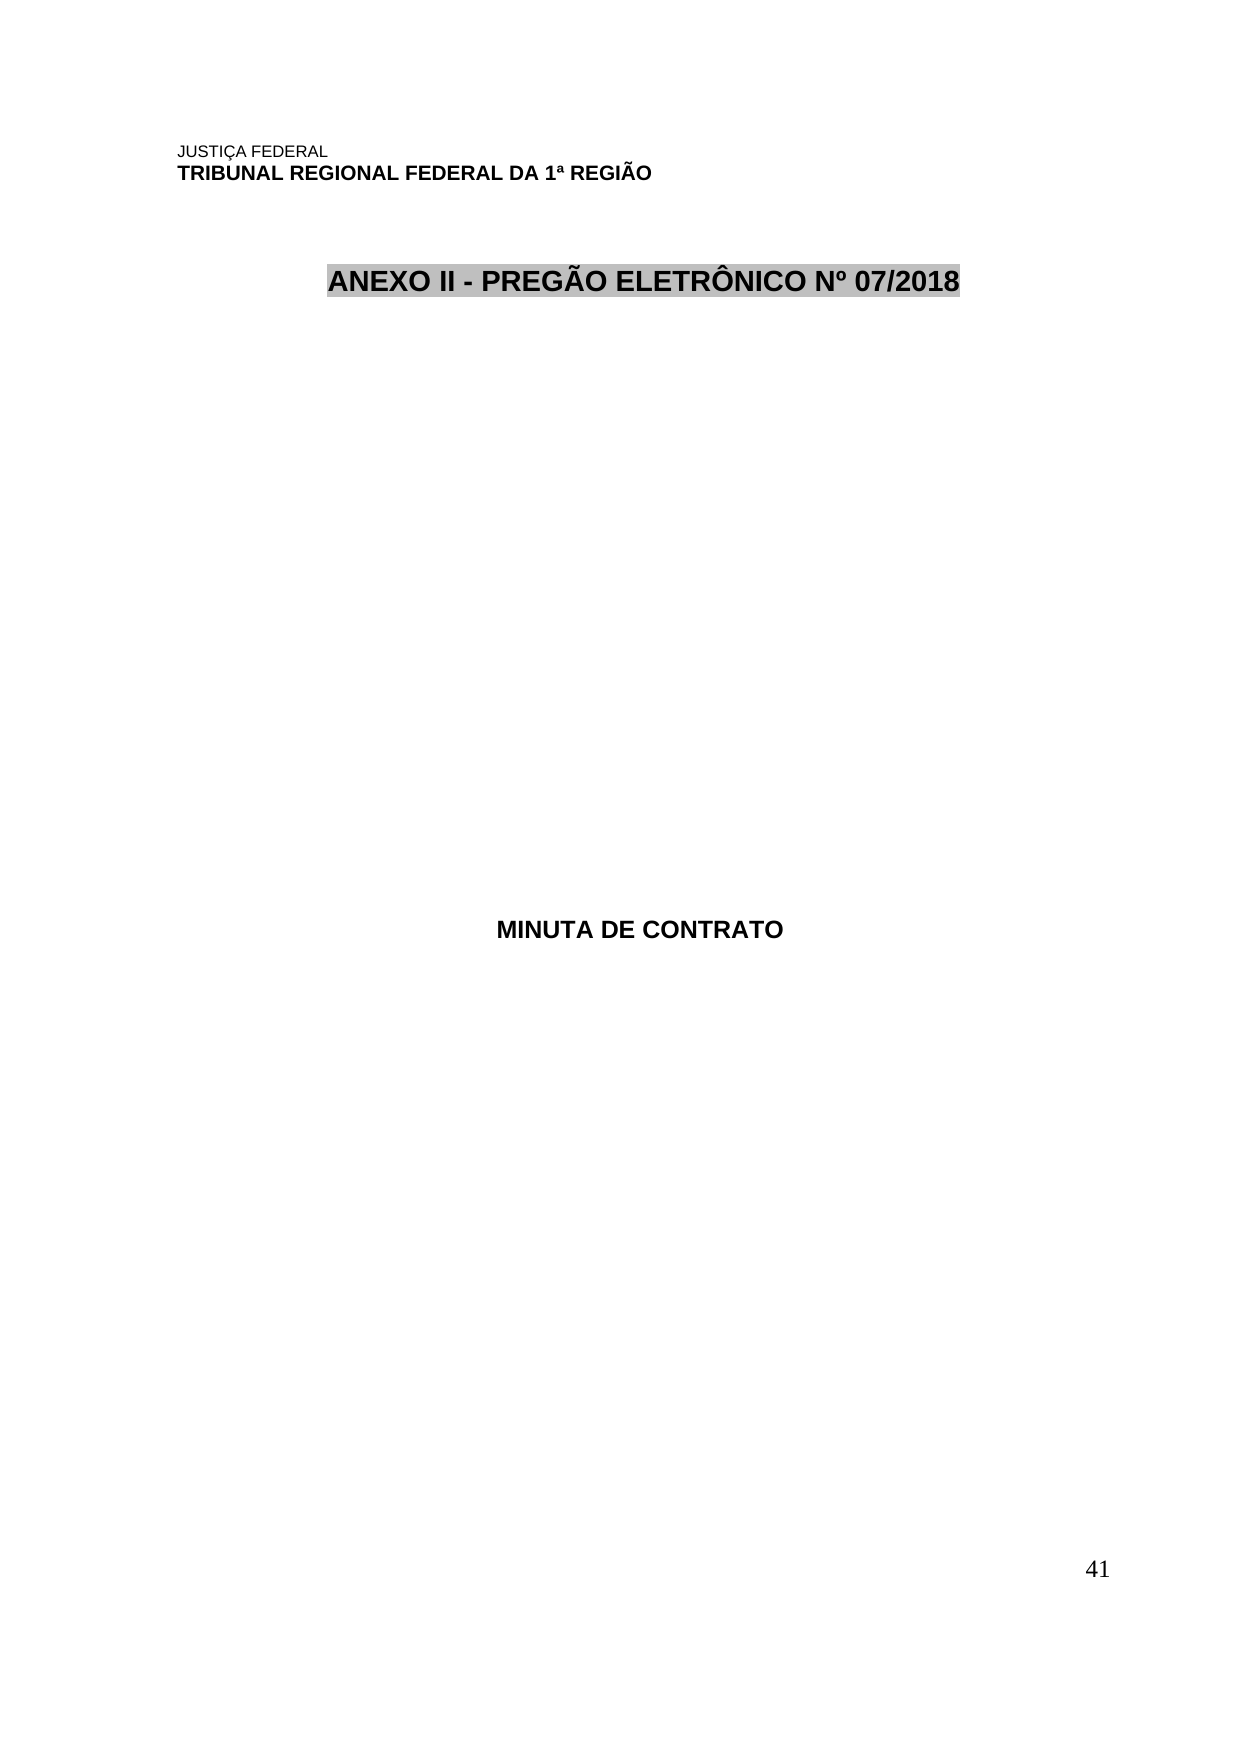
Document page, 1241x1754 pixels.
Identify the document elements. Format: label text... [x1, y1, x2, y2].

text MINUTA DE CONTRATO [177, 915, 308, 944]
text MINUTA DE CONTRATO [985, 915, 1110, 944]
text ANEXO II - PREGÃO ELETRÔNICO Nº 07/2018 [177, 264, 1110, 297]
